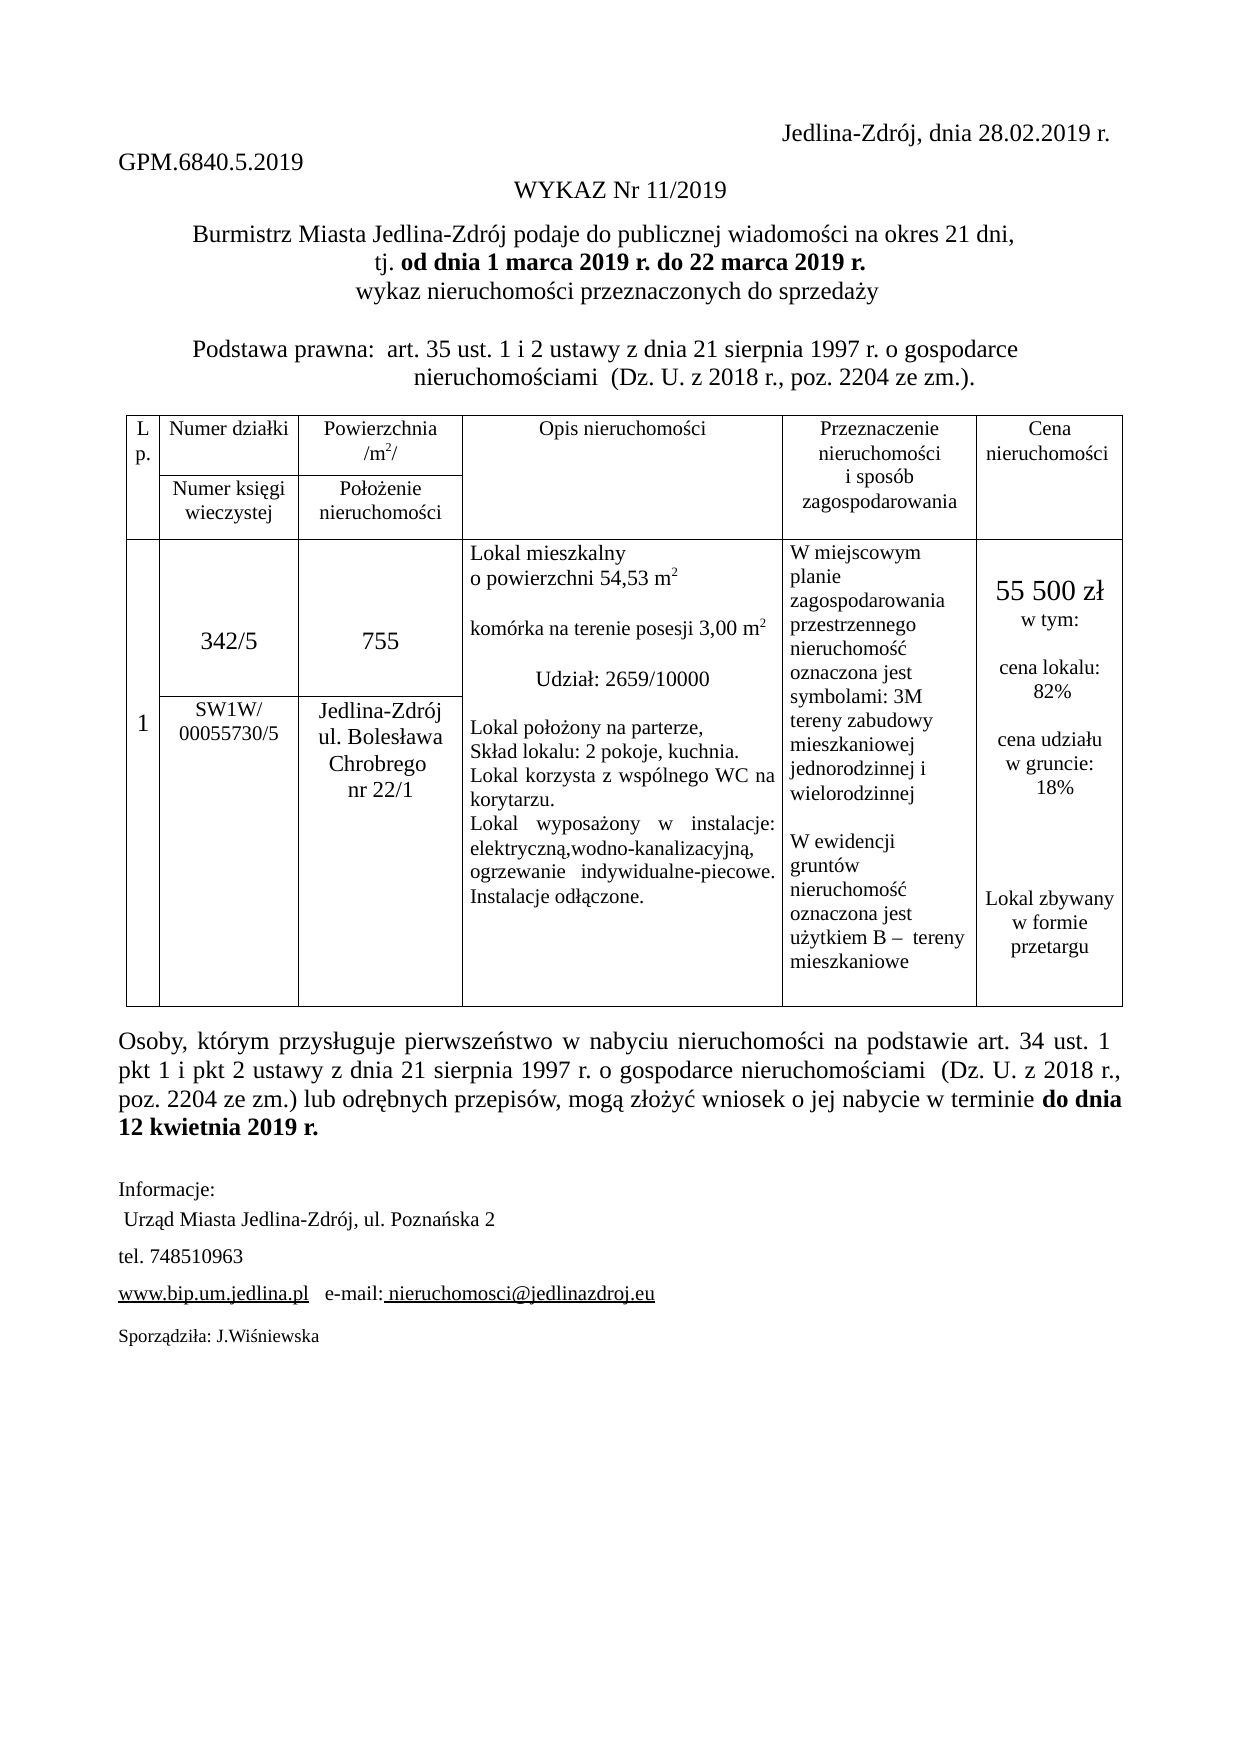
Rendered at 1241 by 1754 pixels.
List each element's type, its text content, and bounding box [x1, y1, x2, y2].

table_cell Położenie nieruchomości [299, 476, 462, 539]
table_header Cena nieruchomości [977, 416, 1122, 539]
table_cell 55 500 zł w tym: cena lokalu: 82% cena udziału w gruncie: 18% Lokal zbywany w formie przetargu [977, 540, 1122, 1006]
table_cell 1 [127, 540, 159, 1006]
text wykaz nieruchomości przeznaczonych do sprzedaży [118, 276, 1122, 305]
text Jedlina-Zdrój, dnia 28.02.2019 r. [782, 118, 1122, 147]
text Sporządziła: J.Wiśniewska [118, 1325, 1122, 1347]
text Podstawa prawna: art. 35 ust. 1 i 2 ustawy z dnia 21 sierpnia 1997 r. o gospodarce nieruchomościami (Dz. U. z 2018 r., poz. 2204 ze zm.). [118, 334, 1122, 391]
text tj. od dnia 1 marca 2019 r. do 22 marca 2019 r. [118, 247, 1122, 276]
table_cell SW1W/ 00055730/5 [160, 697, 298, 1006]
table_cell Numer księgi wieczystej [160, 476, 298, 539]
table_cell 342/5 [160, 540, 298, 696]
table_header Opis nieruchomości [463, 416, 782, 539]
text Osoby, którym przysługuje pierwszeństwo w nabyciu nieruchomości na podstawie art. 34 ust. 1 pkt 1 i pkt 2 ustawy z dnia 21 sierpnia 1997 r. o gospodarce nieruchomościami (Dz. U. z 2018 r., poz. 2204 ze zm.) lub odrębnych przepisów, mogą złożyć wniosek o jej nabycie w terminie do dnia 12 kwietnia 2019 r. [118, 1026, 1122, 1141]
table_header Numer działki [160, 416, 298, 475]
subtitle tel. 748510963 [118, 1244, 1122, 1268]
table_header Powierzchnia /m2/ [299, 416, 462, 475]
table_cell W miejscowym planie zagospodarowania przestrzennego nieruchomość oznaczona jest symbolami: 3M tereny zabudowy mieszkaniowej jednorodzinnej i wielorodzinnej W ewidencji gruntów nieruchomość oznaczona jest użytkiem B – tereny mieszkaniowe [783, 540, 976, 1006]
text Burmistrz Miasta Jedlina-Zdrój podaje do publicznej wiadomości na okres 21 dni, [118, 219, 1122, 247]
table_cell Lokal mieszkalny o powierzchni 54,53 m2 komórka na terenie posesji 3,00 m2 Udział: 2659/10000 Lokal położony na parterze, Skład lokalu: 2 pokoje, kuchnia. Lokal korzysta z wspólnego WC na korytarzu. Lokal wyposażony w instalacje: elektryczną,wodno-kanalizacyjną, ogrzewanie indywidualne-piecowe. Instalacje odłączone. [463, 540, 782, 1006]
subtitle Informacje: [118, 1177, 1122, 1201]
table_header Lp. [127, 416, 159, 539]
text GPM.6840.5.2019 [118, 147, 1122, 176]
text WYKAZ Nr 11/2019 [118, 176, 1122, 204]
subtitle www.bip.um.jedlina.pl e-mail: nieruchomosci@jedlinazdroj.eu [118, 1281, 1122, 1304]
table_header Przeznaczenie nieruchomości i sposób zagospodarowania [783, 416, 976, 539]
subtitle Urząd Miasta Jedlina-Zdrój, ul. Poznańska 2 [118, 1207, 1122, 1231]
table_cell Jedlina-Zdrój ul. Bolesława Chrobrego nr 22/1 [299, 697, 462, 1006]
table_cell 755 [299, 540, 462, 696]
